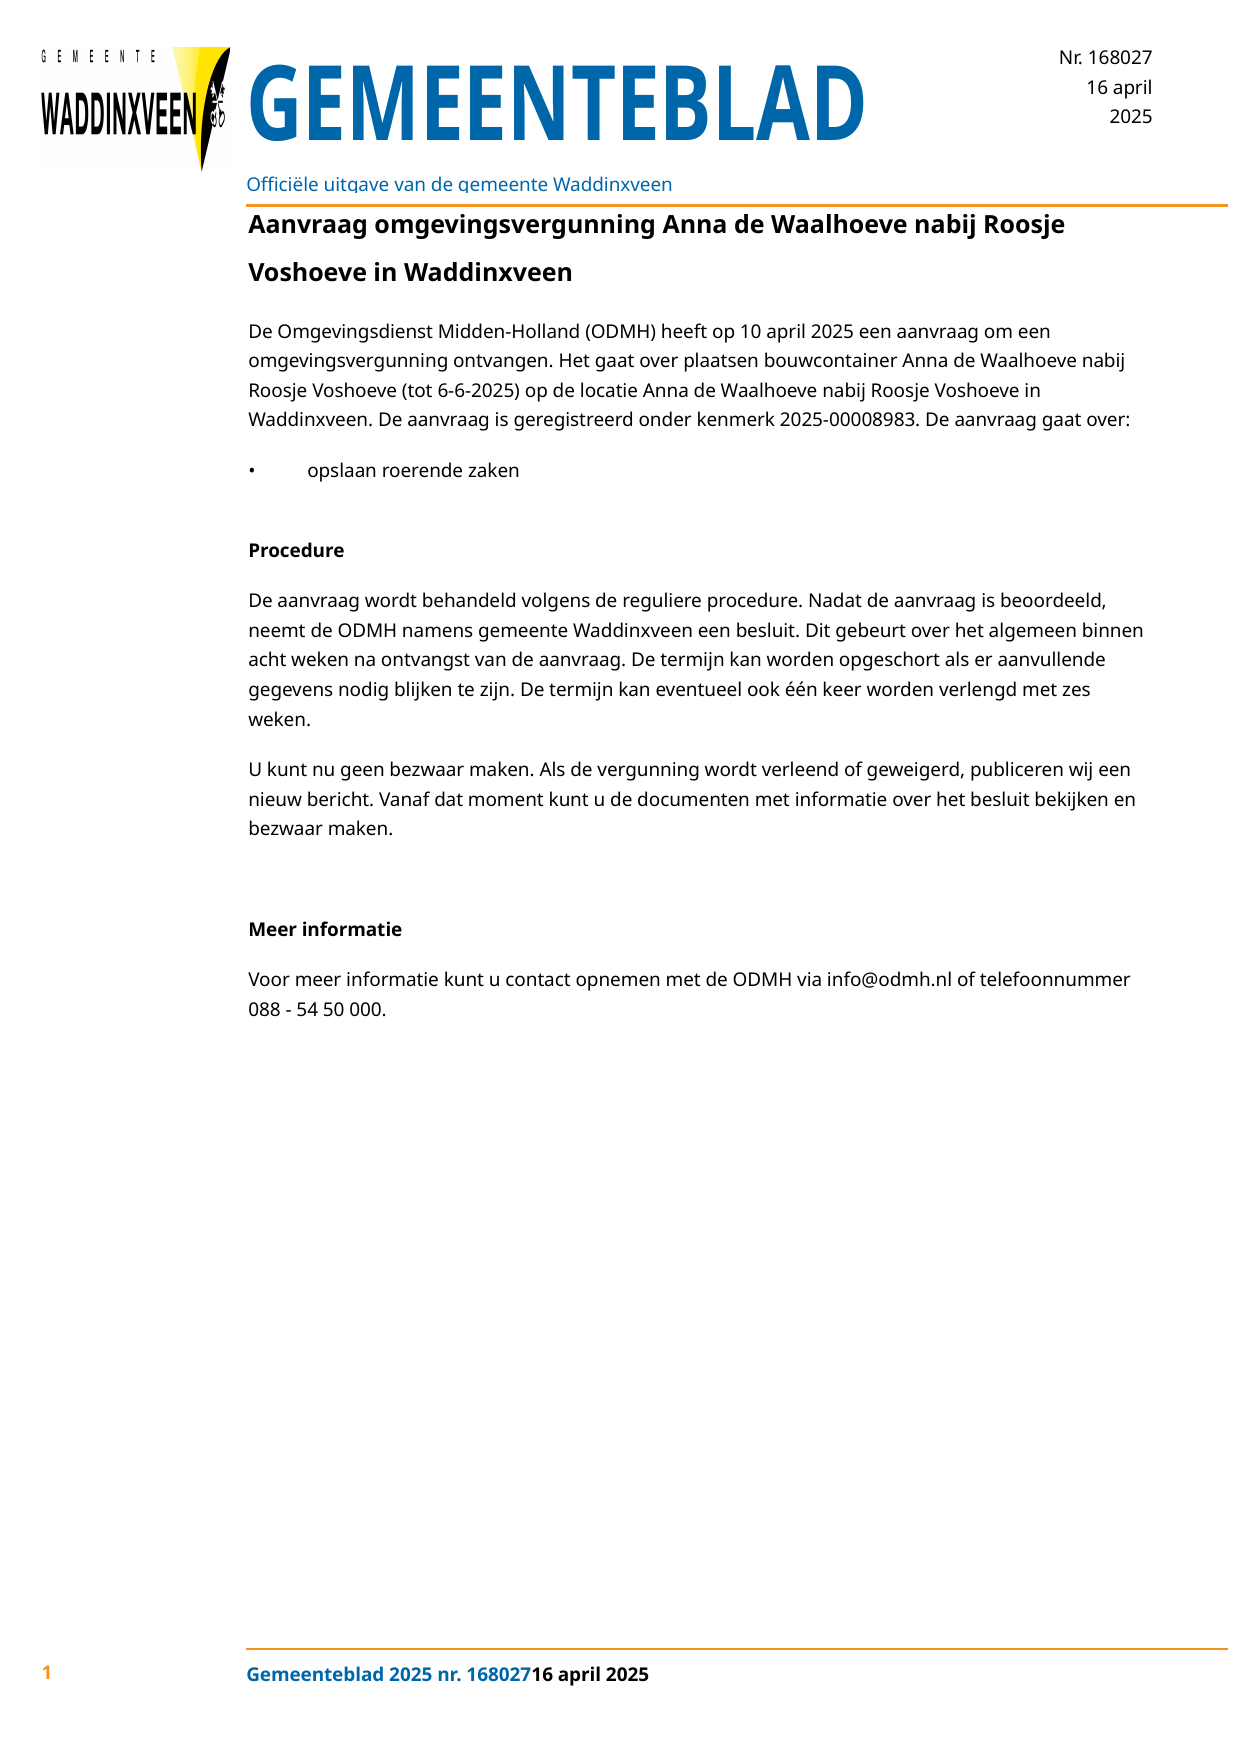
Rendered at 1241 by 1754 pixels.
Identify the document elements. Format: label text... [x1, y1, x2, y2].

text U kunt nu geen bezwaar maken. Als de vergunning wordt verleend of geweigerd, publiceren wij een nieuw bericht. Vanaf dat moment kunt u de documenten met informatie over het besluit bekijken en bezwaar maken. [248, 756, 1152, 841]
text De aanvraag wordt behandeld volgens de reguliere procedure. Nadat de aanvraag is beoordeeld, neemt de ODMH namens gemeente Waddinxveen een besluit. Dit gebeurt over het algemeen binnen acht weken na ontvangst van de aanvraag. De termijn kan worden opgeschort als er aanvullende gegevens nodig blijken te zijn. De termijn kan eventueel ook één keer worden verlengd met zes weken. [248, 587, 1152, 732]
text De Omgevingsdienst Midden-Holland (ODMH) heeft op 10 april 2025 een aanvraag om een omgevingsvergunning ontvangen. Het gaat over plaatsen bouwcontainer Anna de Waalhoeve nabij Roosje Voshoeve (tot 6-6-2025) op de locatie Anna de Waalhoeve nabij Roosje Voshoeve in Waddinxveen. De aanvraag is geregistreerd onder kenmerk 2025-00008983. De aanvraag gaat over: [248, 318, 1152, 432]
text Voor meer informatie kunt u contact opnemen met de ODMH via info@odmh.nl of telefoonnummer 088 - 54 50 000. [248, 967, 1152, 1022]
text Aanvraag omgevingsvergunning Anna de Waalhoeve nabij Roosje Voshoeve in Waddinxveen [248, 207, 1152, 288]
picture [41, 47, 231, 172]
text Meer informatie [248, 916, 1152, 942]
list opslaan roerende zaken [248, 457, 1152, 483]
text Procedure [248, 537, 1152, 563]
